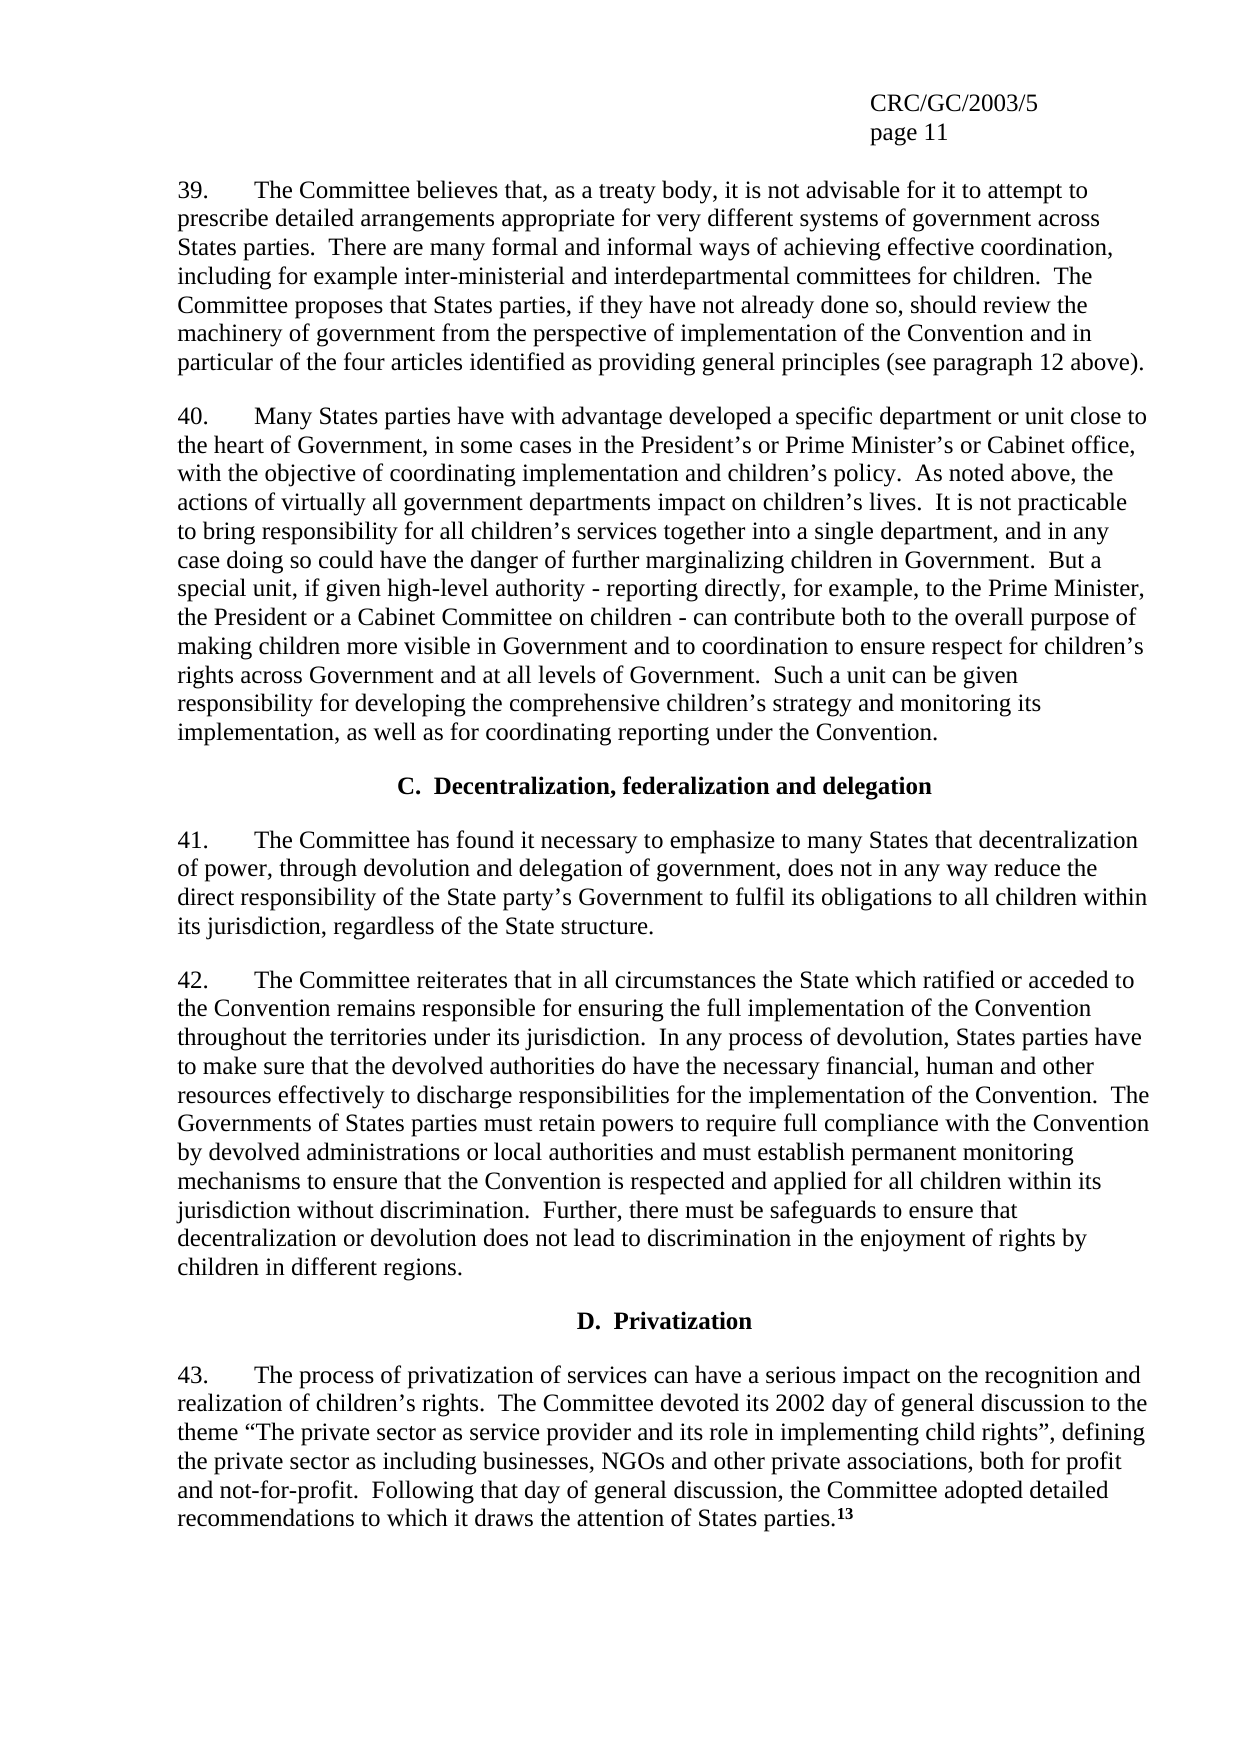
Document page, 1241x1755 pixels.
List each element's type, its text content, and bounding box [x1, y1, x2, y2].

list The Committee has found it necessary to emphasize to many States that decentralization of power, through devolution and delegation of government, does not in any way reduce the direct responsibility of the State party’s Government to fulfil its obligations to all children within its jurisdiction, regardless of the State structure. [177, 825, 1152, 940]
list The Committee reiterates that in all circumstances the State which ratified or acceded to the Convention remains responsible for ensuring the full implementation of the Convention throughout the territories under its jurisdiction. In any process of devolution, States parties have to make sure that the devolved authorities do have the necessary financial, human and other resources effectively to discharge responsibilities for the implementation of the Convention. The Governments of States parties must retain powers to require full compliance with the Convention by devolved administrations or local authorities and must establish permanent monitoring mechanisms to ensure that the Convention is respected and applied for all children within its jurisdiction without discrimination. Further, there must be safeguards to ensure that decentralization or devolution does not lead to discrimination in the enjoyment of rights by children in different regions. [177, 965, 1152, 1281]
subtitle C. Decentralization, federalization and delegation [177, 771, 1152, 800]
list The Committee believes that, as a treaty body, it is not advisable for it to attempt to prescribe detailed arrangements appropriate for very different systems of government across States parties. There are many formal and informal ways of achieving effective coordination, including for example inter-ministerial and interdepartmental committees for children. The Committee proposes that States parties, if they have not already done so, should review the machinery of government from the perspective of implementation of the Convention and in particular of the four articles identified as providing general principles (see paragraph 12 above). [177, 175, 1152, 376]
list The process of privatization of services can have a serious impact on the recognition and realization of children’s rights. The Committee devoted its 2002 day of general discussion to the theme “The private sector as service provider and its role in implementing child rights”, defining the private sector as including businesses, NGOs and other private associations, both for profit and not-for-profit. Following that day of general discussion, the Committee adopted detailed recommendations to which it draws the attention of States parties. [177, 1360, 1152, 1532]
list Many States parties have with advantage developed a specific department or unit close to the heart of Government, in some cases in the President’s or Prime Minister’s or Cabinet office, with the objective of coordinating implementation and children’s policy. As noted above, the actions of virtually all government departments impact on children’s lives. It is not practicable to bring responsibility for all children’s services together into a single department, and in any case doing so could have the danger of further marginalizing children in Government. But a special unit, if given high-level authority ‑ reporting directly, for example, to the Prime Minister, the President or a Cabinet Committee on children ‑ can contribute both to the overall purpose of making children more visible in Government and to coordination to ensure respect for children’s rights across Government and at all levels of Government. Such a unit can be given responsibility for developing the comprehensive children’s strategy and monitoring its implementation, as well as for coordinating reporting under the Convention. [177, 401, 1152, 746]
subtitle D. Privatization [177, 1306, 1152, 1335]
